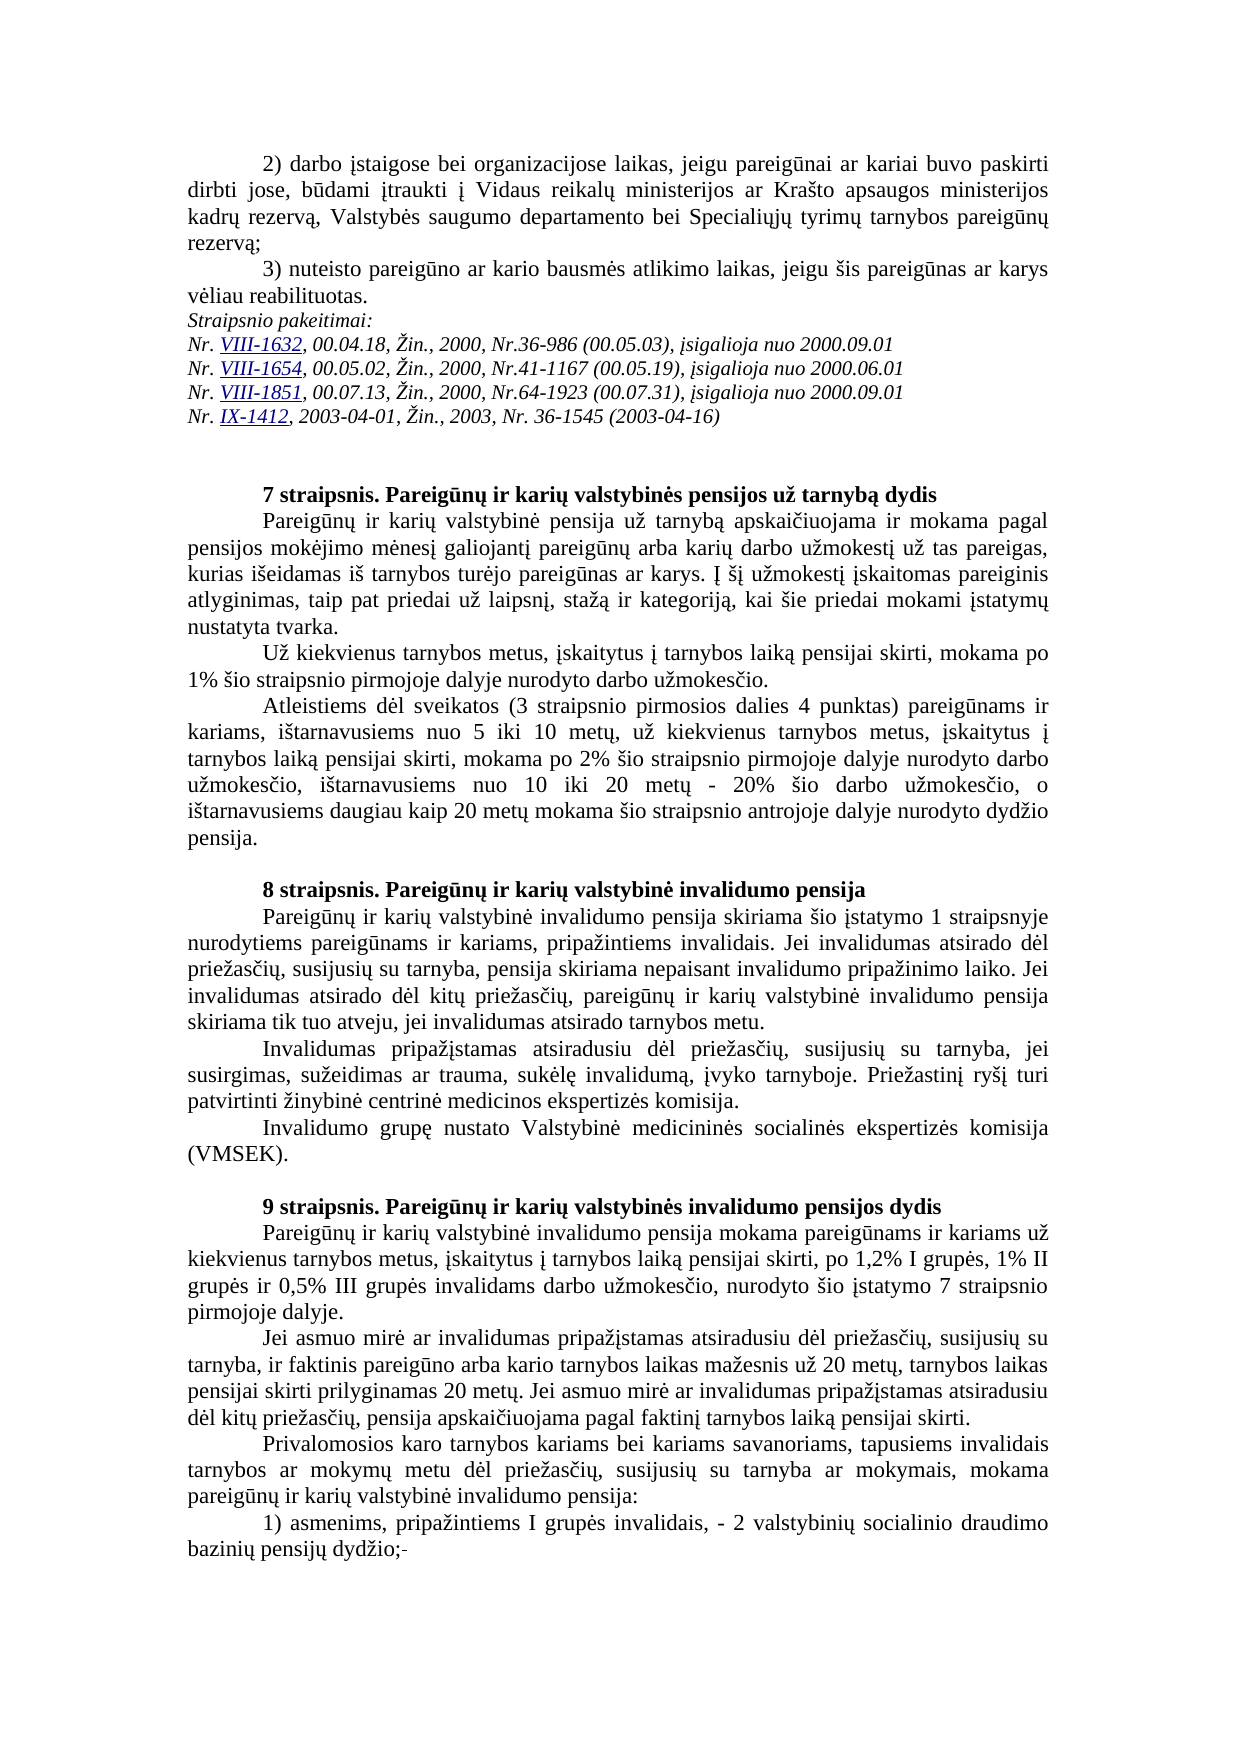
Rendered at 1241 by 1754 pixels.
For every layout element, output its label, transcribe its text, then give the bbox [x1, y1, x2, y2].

text Jei asmuo mirė ar invalidumas pripažįstamas atsiradusiu dėl priežasčių, susijusių su tarnyba, ir faktinis pareigūno arba kario tarnybos laikas mažesnis už 20 metų, tarnybos laikas pensijai skirti prilyginamas 20 metų. Jei asmuo mirė ar invalidumas pripažįstamas atsiradusiu dėl kitų priežasčių, pensija apskaičiuojama pagal faktinį tarnybos laiką pensijai skirti. [187, 1324, 1050, 1430]
text Atleistiems dėl sveikatos (3 straipsnio pirmosios dalies 4 punktas) pareigūnams ir kariams, ištarnavusiems nuo 5 iki 10 metų, už kiekvienus tarnybos metus, įskaitytus į tarnybos laiką pensijai skirti, mokama po 2% šio straipsnio pirmojoje dalyje nurodyto darbo užmokesčio, ištarnavusiems nuo 10 iki 20 metų - 20% šio darbo užmokesčio, o ištarnavusiems daugiau kaip 20 metų mokama šio straipsnio antrojoje dalyje nurodyto dydžio pensija. [187, 692, 1050, 850]
text 8 straipsnis. Pareigūnų ir karių valstybinė invalidumo pensija [187, 876, 1050, 903]
text Pareigūnų ir karių valstybinė pensija už tarnybą apskaičiuojama ir mokama pagal pensijos mokėjimo mėnesį galiojantį pareigūnų arba karių darbo užmokestį už tas pareigas, kurias išeidamas iš tarnybos turėjo pareigūnas ar karys. Į šį užmokestį įskaitomas pareiginis atlyginimas, taip pat priedai už laipsnį, stažą ir kategoriją, kai šie priedai mokami įstatymų nustatyta tvarka. [187, 507, 1050, 639]
text Invalidumas pripažįstamas atsiradusiu dėl priežasčių, susijusių su tarnyba, jei susirgimas, sužeidimas ar trauma, sukėlę invalidumą, įvyko tarnyboje. Priežastinį ryšį turi patvirtinti žinybinė centrinė medicinos ekspertizės komisija. [187, 1034, 1050, 1114]
text 9 straipsnis. Pareigūnų ir karių valstybinės invalidumo pensijos dydis [187, 1193, 1050, 1219]
text 3) nuteisto pareigūno ar kario bausmės atlikimo laikas, jeigu šis pareigūnas ar karys vėliau reabilituotas. [187, 255, 1050, 308]
text Už kiekvienus tarnybos metus, įskaitytus į tarnybos laiką pensijai skirti, mokama po 1% šio straipsnio pirmojoje dalyje nurodyto darbo užmokesčio. [187, 639, 1050, 692]
text Invalidumo grupę nustato Valstybinė medicininės socialinės ekspertizės komisija (VMSEK). [187, 1114, 1050, 1166]
text Nr. VIII-1851, 00.07.13, Žin., 2000, Nr.64-1923 (00.07.31), įsigalioja nuo 2000.09.01 [187, 380, 1050, 404]
text Nr. VIII-1632, 00.04.18, Žin., 2000, Nr.36-986 (00.05.03), įsigalioja nuo 2000.09.01 [187, 332, 1050, 356]
text Straipsnio pakeitimai: [187, 308, 1050, 332]
text 7 straipsnis. Pareigūnų ir karių valstybinės pensijos už tarnybą dydis [187, 481, 1050, 507]
text Pareigūnų ir karių valstybinė invalidumo pensija mokama pareigūnams ir kariams už kiekvienus tarnybos metus, įskaitytus į tarnybos laiką pensijai skirti, po 1,2% I grupės, 1% II grupės ir 0,5% III grupės invalidams darbo užmokesčio, nurodyto šio įstatymo 7 straipsnio pirmojoje dalyje. [187, 1219, 1050, 1324]
text Nr. IX-1412, 2003-04-01, Žin., 2003, Nr. 36-1545 (2003-04-16) [187, 404, 1053, 428]
text Privalomosios karo tarnybos kariams bei kariams savanoriams, tapusiems invalidais tarnybos ar mokymų metu dėl priežasčių, susijusių su tarnyba ar mokymais, mokama pareigūnų ir karių valstybinė invalidumo pensija: [187, 1430, 1050, 1509]
text 2) darbo įstaigose bei organizacijose laikas, jeigu pareigūnai ar kariai buvo paskirti dirbti jose, būdami įtraukti į Vidaus reikalų ministerijos ar Krašto apsaugos ministerijos kadrų rezervą, Valstybės saugumo departamento bei Specialiųjų tyrimų tarnybos pareigūnų rezervą; [187, 150, 1050, 255]
text Pareigūnų ir karių valstybinė invalidumo pensija skiriama šio įstatymo 1 straipsnyje nurodytiems pareigūnams ir kariams, pripažintiems invalidais. Jei invalidumas atsirado dėl priežasčių, susijusių su tarnyba, pensija skiriama nepaisant invalidumo pripažinimo laiko. Jei invalidumas atsirado dėl kitų priežasčių, pareigūnų ir karių valstybinė invalidumo pensija skiriama tik tuo atveju, jei invalidumas atsirado tarnybos metu. [187, 903, 1050, 1034]
text Nr. VIII-1654, 00.05.02, Žin., 2000, Nr.41-1167 (00.05.19), įsigalioja nuo 2000.06.01 [187, 356, 1050, 380]
text 1) asmenims, pripažintiems I grupės invalidais, - 2 valstybinių socialinio draudimo bazinių pensijų dydžio; [187, 1509, 1050, 1562]
